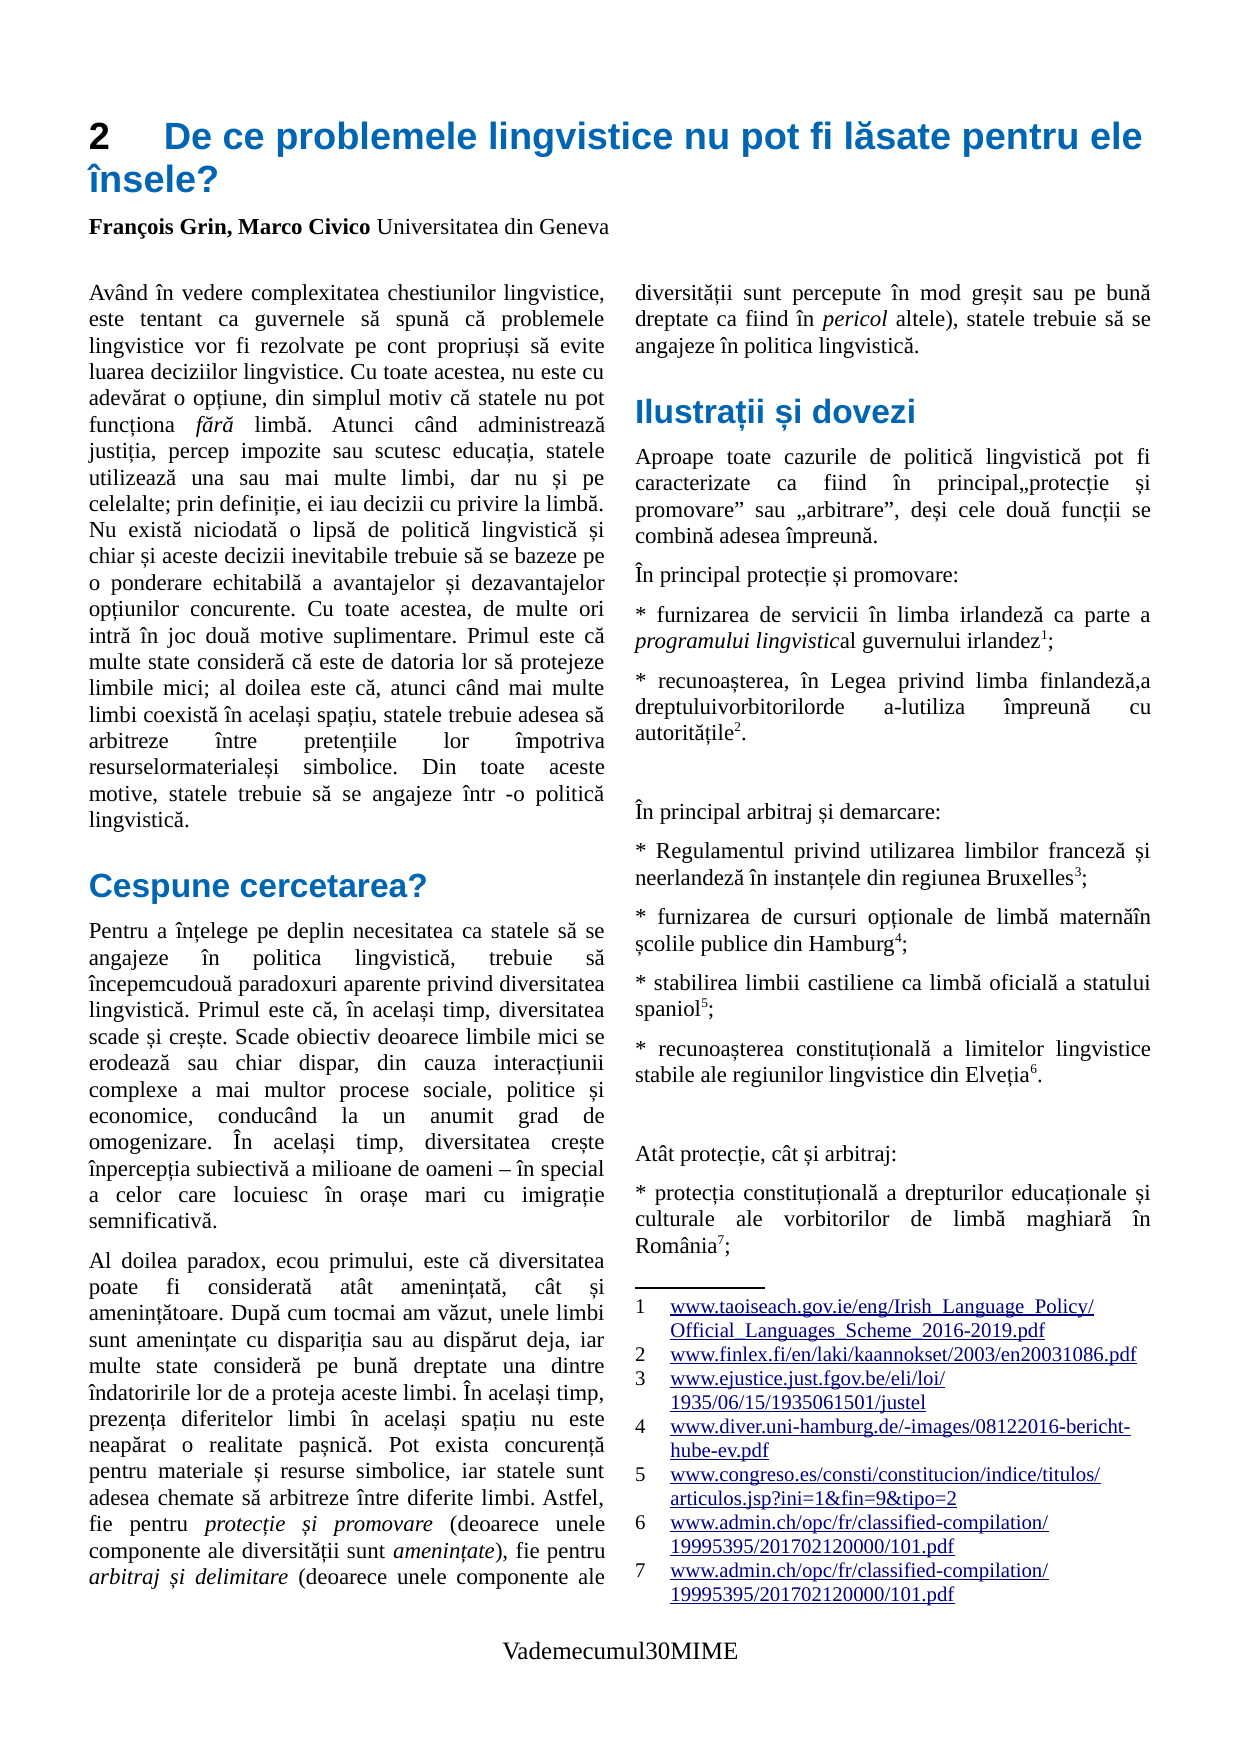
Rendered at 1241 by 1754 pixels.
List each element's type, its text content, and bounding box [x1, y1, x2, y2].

text * recunoașterea, în Legea privind limba finlandeză,a dreptuluivorbitorilorde a-lutiliza împreună cu autoritățile. [635, 667, 1152, 746]
text * furnizarea de servicii în limba irlandeză ca parte a programului lingvistical guvernului irlandez; [635, 601, 1152, 654]
text www.ejustice.just.fgov.be/eli/loi/1935/06/15/1935061501/justel [635, 1366, 1152, 1414]
text diversității sunt percepute în mod greșit sau pe bună dreptate ca fiind în pericol altele), statele trebuie să se angajeze în politica lingvistică. [635, 279, 1152, 358]
text Aproape toate cazurile de politică lingvistică pot fi caracterizate ca fiind în principal„protecție și promovare” sau „arbitrare”, deși cele două funcții se combină adesea împreună. [635, 443, 1152, 548]
text Al doilea paradox, ecou primului, este că diversitatea poate fi considerată atât amenințată, cât și amenințătoare. După cum tocmai am văzut, unele limbi sunt amenințate cu dispariția sau au dispărut deja, iar multe state consideră pe bună dreptate una dintre îndatoririle lor de a proteja aceste limbi. În același timp, prezența diferitelor limbi în același spațiu nu este neapărat o realitate pașnică. Pot exista concurență pentru materiale și resurse simbolice, iar statele sunt adesea chemate să arbitreze între diferite limbi. Astfel, fie pentru protecție și promovare (deoarece unele componente ale diversității sunt amenințate), fie pentru arbitraj și delimitare (deoarece unele componente ale [88, 1247, 605, 1589]
subtitle Cespune cercetarea? [88, 866, 605, 905]
text www.finlex.fi/en/laki/kaannokset/2003/en20031086.pdf [635, 1342, 1152, 1366]
text Pentru a înțelege pe deplin necesitatea ca statele să se angajeze în politica lingvistică, trebuie să începemcudouă paradoxuri aparente privind diversitatea lingvistică. Primul este că, în același timp, diversitatea scade și crește. Scade obiectiv deoarece limbile mici se erodează sau chiar dispar, din cauza interacțiunii complexe a mai multor procese sociale, politice și economice, conducând la un anumit grad de omogenizare. În același timp, diversitatea crește înpercepția subiectivă a milioane de oameni – în special a celor care locuiesc în orașe mari cu imigrație semnificativă. [88, 917, 605, 1234]
text * furnizarea de cursuri opționale de limbă maternăîn școlile publice din Hamburg; [635, 903, 1152, 956]
subtitle De ce problemele lingvistice nu pot fi lăsate pentru ele însele? [88, 113, 1152, 201]
text În principal protecție și promovare: [635, 562, 1152, 588]
text www.diver.uni-hamburg.de/-images/08122016-bericht-hube-ev.pdf [635, 1414, 1152, 1462]
text www.admin.ch/opc/fr/classified-compilation/19995395/201702120000/101.pdf [635, 1510, 1152, 1558]
text www.congreso.es/consti/constitucion/indice/titulos/articulos.jsp?ini=1&fin=9&tipo=2 [635, 1462, 1152, 1510]
text * recunoașterea constituțională a limitelor lingvistice stabile ale regiunilor lingvistice din Elveția. [635, 1035, 1152, 1087]
text François Grin, Marco Civico Universitatea din Geneva [88, 213, 1152, 266]
text www.admin.ch/opc/fr/classified-compilation/19995395/201702120000/101.pdf [635, 1558, 1152, 1606]
text * protecția constituțională a drepturilor educaționale și culturale ale vorbitorilor de limbă maghiară în România; [635, 1179, 1152, 1258]
subtitle Ilustrații și dovezi [635, 392, 1152, 431]
text Având în vedere complexitatea chestiunilor lingvistice, este tentant ca guvernele să spună că problemele lingvistice vor fi rezolvate pe cont propriuși să evite luarea deciziilor lingvistice. Cu toate acestea, nu este cu adevărat o opțiune, din simplul motiv că statele nu pot funcționa fără limbă. Atunci când administrează justiția, percep impozite sau scutesc educația, statele utilizează una sau mai multe limbi, dar nu și pe celelalte; prin definiție, ei iau decizii cu privire la limbă. Nu există niciodată o lipsă de politică lingvistică și chiar și aceste decizii inevitabile trebuie să se bazeze pe o ponderare echitabilă a avantajelor și dezavantajelor opțiunilor concurente. Cu toate acestea, de multe ori intră în joc două motive suplimentare. Primul este că multe state consideră că este de datoria lor să protejeze limbile mici; al doilea este că, atunci când mai multe limbi coexistă în același spațiu, statele trebuie adesea să arbitreze între pretențiile lor împotriva resurselormaterialeși simbolice. Din toate aceste motive, statele trebuie să se angajeze într -o politică lingvistică. [88, 279, 605, 832]
text * Regulamentul privind utilizarea limbilor franceză și neerlandeză în instanțele din regiunea Bruxelles; [635, 837, 1152, 890]
text În principal arbitraj și demarcare: [635, 798, 1152, 824]
text Atât protecție, cât și arbitraj: [635, 1140, 1152, 1166]
text * stabilirea limbii castiliene ca limbă oficială a statului spaniol; [635, 969, 1152, 1022]
text www.taoiseach.gov.ie/eng/Irish_Language_Policy/Official_Languages_Scheme_2016-2019.pdf [635, 1294, 1152, 1342]
